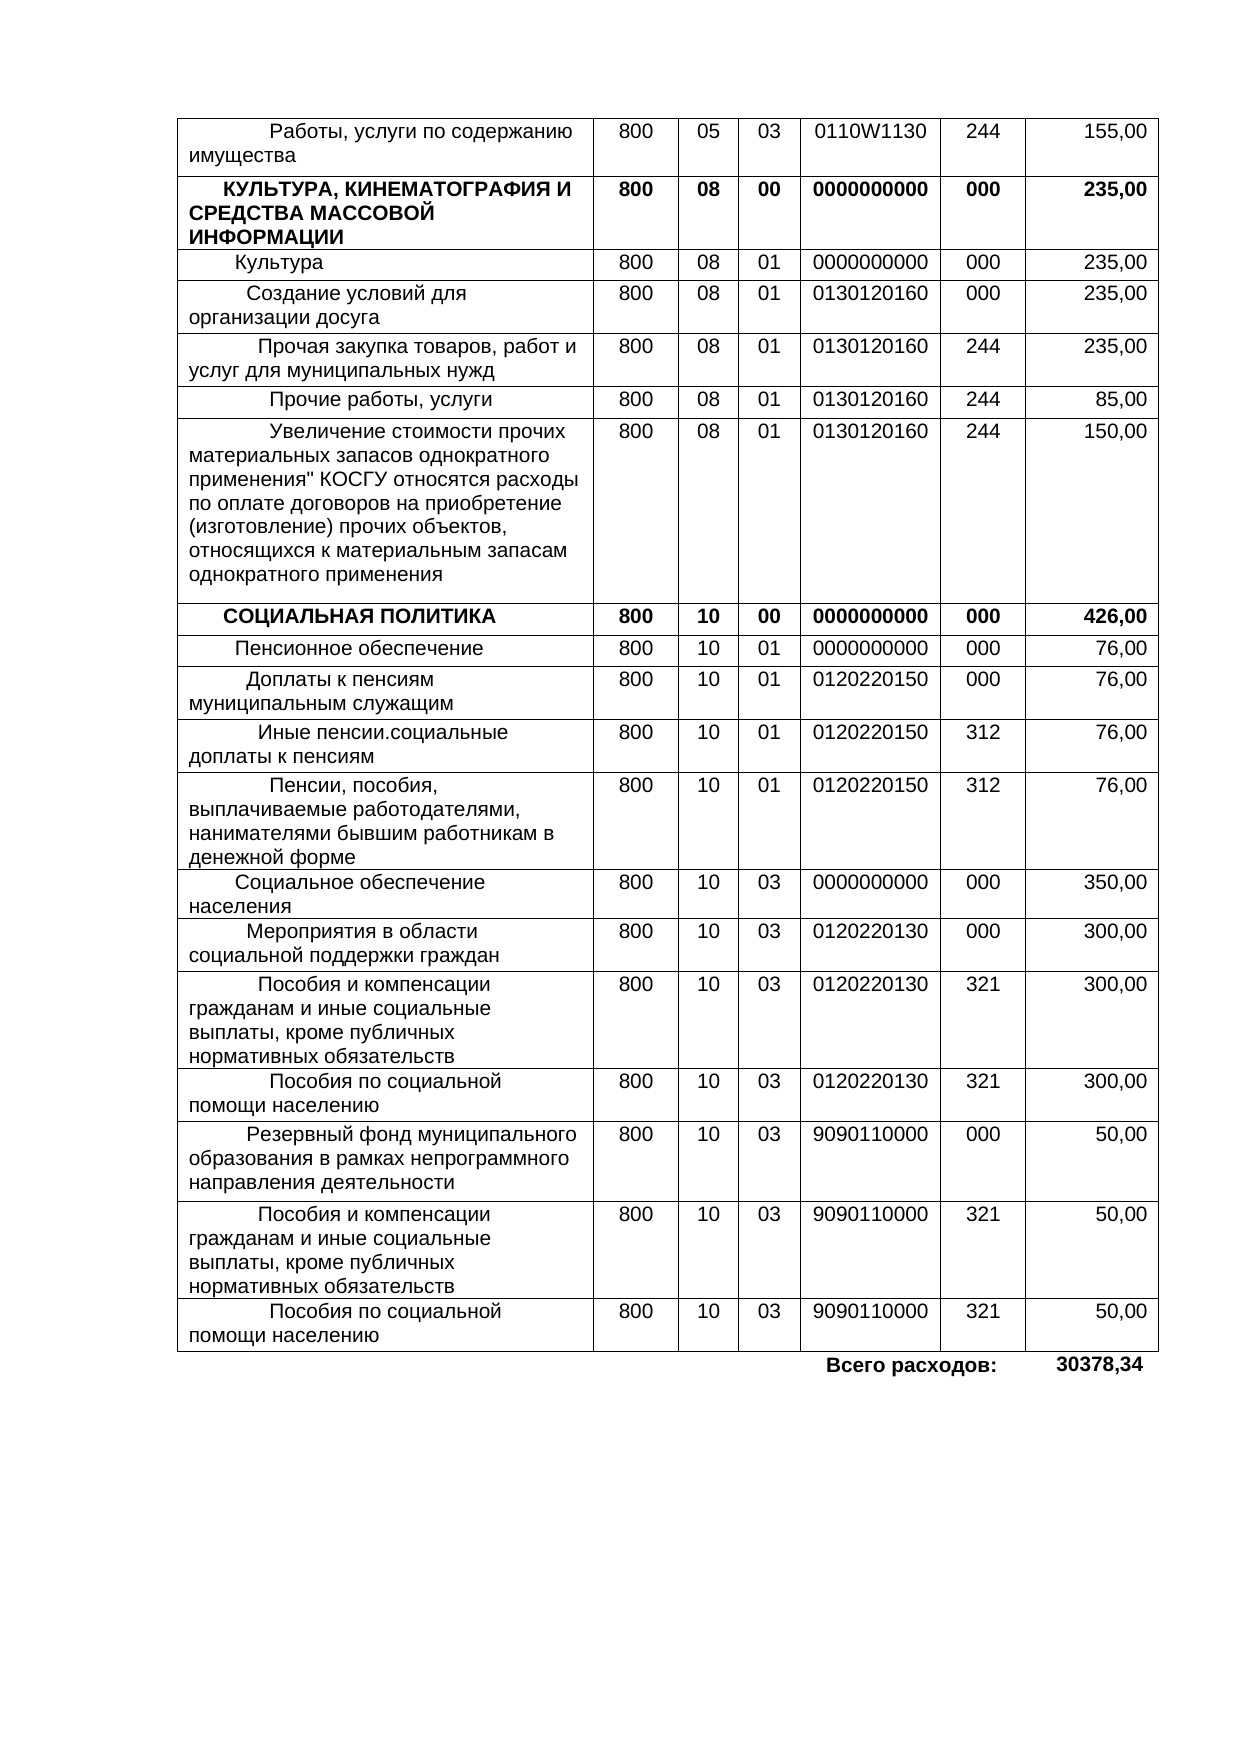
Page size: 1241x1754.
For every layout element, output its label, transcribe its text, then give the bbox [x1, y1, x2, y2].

table_cell 03 [739, 119, 800, 176]
table_cell 312 [941, 773, 1025, 869]
table_cell 01 [739, 250, 800, 280]
table_cell 05 [679, 119, 738, 176]
table_cell СОЦИАЛЬНАЯ ПОЛИТИКА [178, 604, 593, 634]
table_cell 000 [941, 250, 1025, 280]
table_cell 800 [594, 281, 678, 333]
table_cell 9090110000 [801, 1202, 940, 1298]
table_cell 9090110000 [801, 1299, 940, 1351]
table_cell 01 [739, 773, 800, 869]
table_cell 03 [739, 1122, 800, 1201]
table_cell 000 [941, 636, 1025, 666]
table_cell 03 [739, 1069, 800, 1121]
table_cell 30378,34 [1026, 1352, 1154, 1377]
table_cell 10 [679, 720, 738, 772]
table_cell 235,00 [1026, 334, 1158, 386]
table_cell 321 [941, 1299, 1025, 1351]
table_cell 000 [941, 177, 1025, 249]
table_cell 10 [679, 636, 738, 666]
table_cell [1154, 1352, 1158, 1377]
table_cell 800 [594, 250, 678, 280]
table_cell 08 [679, 281, 738, 333]
table_cell 76,00 [1026, 636, 1158, 666]
table_cell 0130120160 [801, 387, 940, 417]
table_cell 10 [679, 1122, 738, 1201]
table_cell 76,00 [1026, 720, 1158, 772]
table_cell 10 [679, 604, 738, 634]
table_cell 000 [941, 919, 1025, 971]
table_cell 08 [679, 419, 738, 603]
table_cell 800 [594, 177, 678, 249]
table_cell 10 [679, 1299, 738, 1351]
table_cell 0110W1130 [801, 119, 940, 176]
table_cell 10 [679, 1202, 738, 1298]
table_cell Прочие работы, услуги [178, 387, 593, 417]
table_cell 01 [739, 636, 800, 666]
table_cell 000 [941, 281, 1025, 333]
table_cell 08 [679, 334, 738, 386]
table_cell 10 [679, 1069, 738, 1121]
table_cell 350,00 [1026, 870, 1158, 918]
table_cell 0000000000 [801, 177, 940, 249]
table_cell Пенсионное обеспечение [178, 636, 593, 666]
table_cell 10 [679, 919, 738, 971]
table_cell 244 [941, 387, 1025, 417]
table_cell Культура [178, 250, 593, 280]
table_cell Доплаты к пенсиям муниципальным служащим [178, 667, 593, 719]
table_cell 244 [941, 119, 1025, 176]
table_cell 03 [739, 972, 800, 1068]
table_cell 235,00 [1026, 281, 1158, 333]
table_cell Прочая закупка товаров, работ и услуг для муниципальных нужд [178, 334, 593, 386]
table_cell 0120220150 [801, 720, 940, 772]
table_cell 0120220150 [801, 773, 940, 869]
table_cell Иные пенсии.социальные доплаты к пенсиям [178, 720, 593, 772]
table_cell 800 [594, 972, 678, 1068]
table_cell Всего расходов: [177, 1352, 1026, 1377]
table_cell 800 [594, 720, 678, 772]
table_cell 800 [594, 919, 678, 971]
table_cell Мероприятия в области социальной поддержки граждан [178, 919, 593, 971]
table_cell 235,00 [1026, 177, 1158, 249]
table_cell 800 [594, 1299, 678, 1351]
table_cell 0130120160 [801, 334, 940, 386]
table_cell 0000000000 [801, 250, 940, 280]
table_cell 800 [594, 604, 678, 634]
table_cell Пенсии, пособия, выплачиваемые работодателями, нанимателями бывшим работникам в денежной форме [178, 773, 593, 869]
table_cell Создание условий для организации досуга [178, 281, 593, 333]
table_cell 0130120160 [801, 419, 940, 603]
table_cell 01 [739, 387, 800, 417]
table_cell 321 [941, 1069, 1025, 1121]
table_cell 300,00 [1026, 972, 1158, 1068]
table_cell 03 [739, 1299, 800, 1351]
table_cell 300,00 [1026, 919, 1158, 971]
table_cell Резервный фонд муниципального образования в рамках непрограммного направления деятельности [178, 1122, 593, 1201]
table_cell 50,00 [1026, 1122, 1158, 1201]
table_cell 244 [941, 419, 1025, 603]
table_cell 155,00 [1026, 119, 1158, 176]
table_cell 800 [594, 1202, 678, 1298]
table_cell Пособия по социальной помощи населению [178, 1069, 593, 1121]
table_cell 0120220130 [801, 1069, 940, 1121]
table_cell 321 [941, 1202, 1025, 1298]
table_cell 800 [594, 334, 678, 386]
table_cell 01 [739, 419, 800, 603]
table_cell 0000000000 [801, 870, 940, 918]
table_cell 800 [594, 636, 678, 666]
table_cell 76,00 [1026, 667, 1158, 719]
table_cell 50,00 [1026, 1299, 1158, 1351]
table_cell 01 [739, 334, 800, 386]
table_cell 0120220130 [801, 919, 940, 971]
table_cell 800 [594, 387, 678, 417]
table_cell Работы, услуги по содержанию имущества [178, 119, 593, 176]
table_cell 9090110000 [801, 1122, 940, 1201]
table_cell 800 [594, 419, 678, 603]
table_cell 312 [941, 720, 1025, 772]
table_cell 10 [679, 972, 738, 1068]
table_cell 000 [941, 1122, 1025, 1201]
table_cell 01 [739, 720, 800, 772]
table_cell 01 [739, 281, 800, 333]
table_cell 08 [679, 387, 738, 417]
table_cell 321 [941, 972, 1025, 1068]
table_cell 03 [739, 919, 800, 971]
table_cell 800 [594, 1069, 678, 1121]
table_cell Увеличение стоимости прочих материальных запасов однократного применения" КОСГУ относятся расходы по оплате договоров на приобретение (изготовление) прочих объектов, относящихся к материальным запасам однократного применения [178, 419, 593, 603]
table_cell 10 [679, 773, 738, 869]
table_cell 0130120160 [801, 281, 940, 333]
table_cell 000 [941, 604, 1025, 634]
table_cell 800 [594, 773, 678, 869]
table_cell 08 [679, 250, 738, 280]
table_cell 10 [679, 870, 738, 918]
table_cell 00 [739, 177, 800, 249]
table_cell 0000000000 [801, 604, 940, 634]
table_cell 800 [594, 667, 678, 719]
table_cell 0120220150 [801, 667, 940, 719]
table_cell 85,00 [1026, 387, 1158, 417]
table_cell 0120220130 [801, 972, 940, 1068]
table_cell Пособия по социальной помощи населению [178, 1299, 593, 1351]
table_cell 000 [941, 870, 1025, 918]
table_cell 426,00 [1026, 604, 1158, 634]
table_cell Пособия и компенсации гражданам и иные социальные выплаты, кроме публичных нормативных обязательств [178, 1202, 593, 1298]
table_cell 000 [941, 667, 1025, 719]
table_cell 10 [679, 667, 738, 719]
table_cell 76,00 [1026, 773, 1158, 869]
table_cell Пособия и компенсации гражданам и иные социальные выплаты, кроме публичных нормативных обязательств [178, 972, 593, 1068]
table_cell Социальное обеспечение населения [178, 870, 593, 918]
table_cell 08 [679, 177, 738, 249]
table_cell КУЛЬТУРА, КИНЕМАТОГРАФИЯ И СРЕДСТВА МАССОВОЙ ИНФОРМАЦИИ [178, 177, 593, 249]
table_cell 03 [739, 870, 800, 918]
table_cell 800 [594, 870, 678, 918]
table_cell 244 [941, 334, 1025, 386]
table_cell 235,00 [1026, 250, 1158, 280]
table_cell 800 [594, 119, 678, 176]
table_cell 0000000000 [801, 636, 940, 666]
table_cell 300,00 [1026, 1069, 1158, 1121]
table_cell 800 [594, 1122, 678, 1201]
table_cell 150,00 [1026, 419, 1158, 603]
table_cell 50,00 [1026, 1202, 1158, 1298]
table_cell 01 [739, 667, 800, 719]
table_cell 00 [739, 604, 800, 634]
table_cell 03 [739, 1202, 800, 1298]
